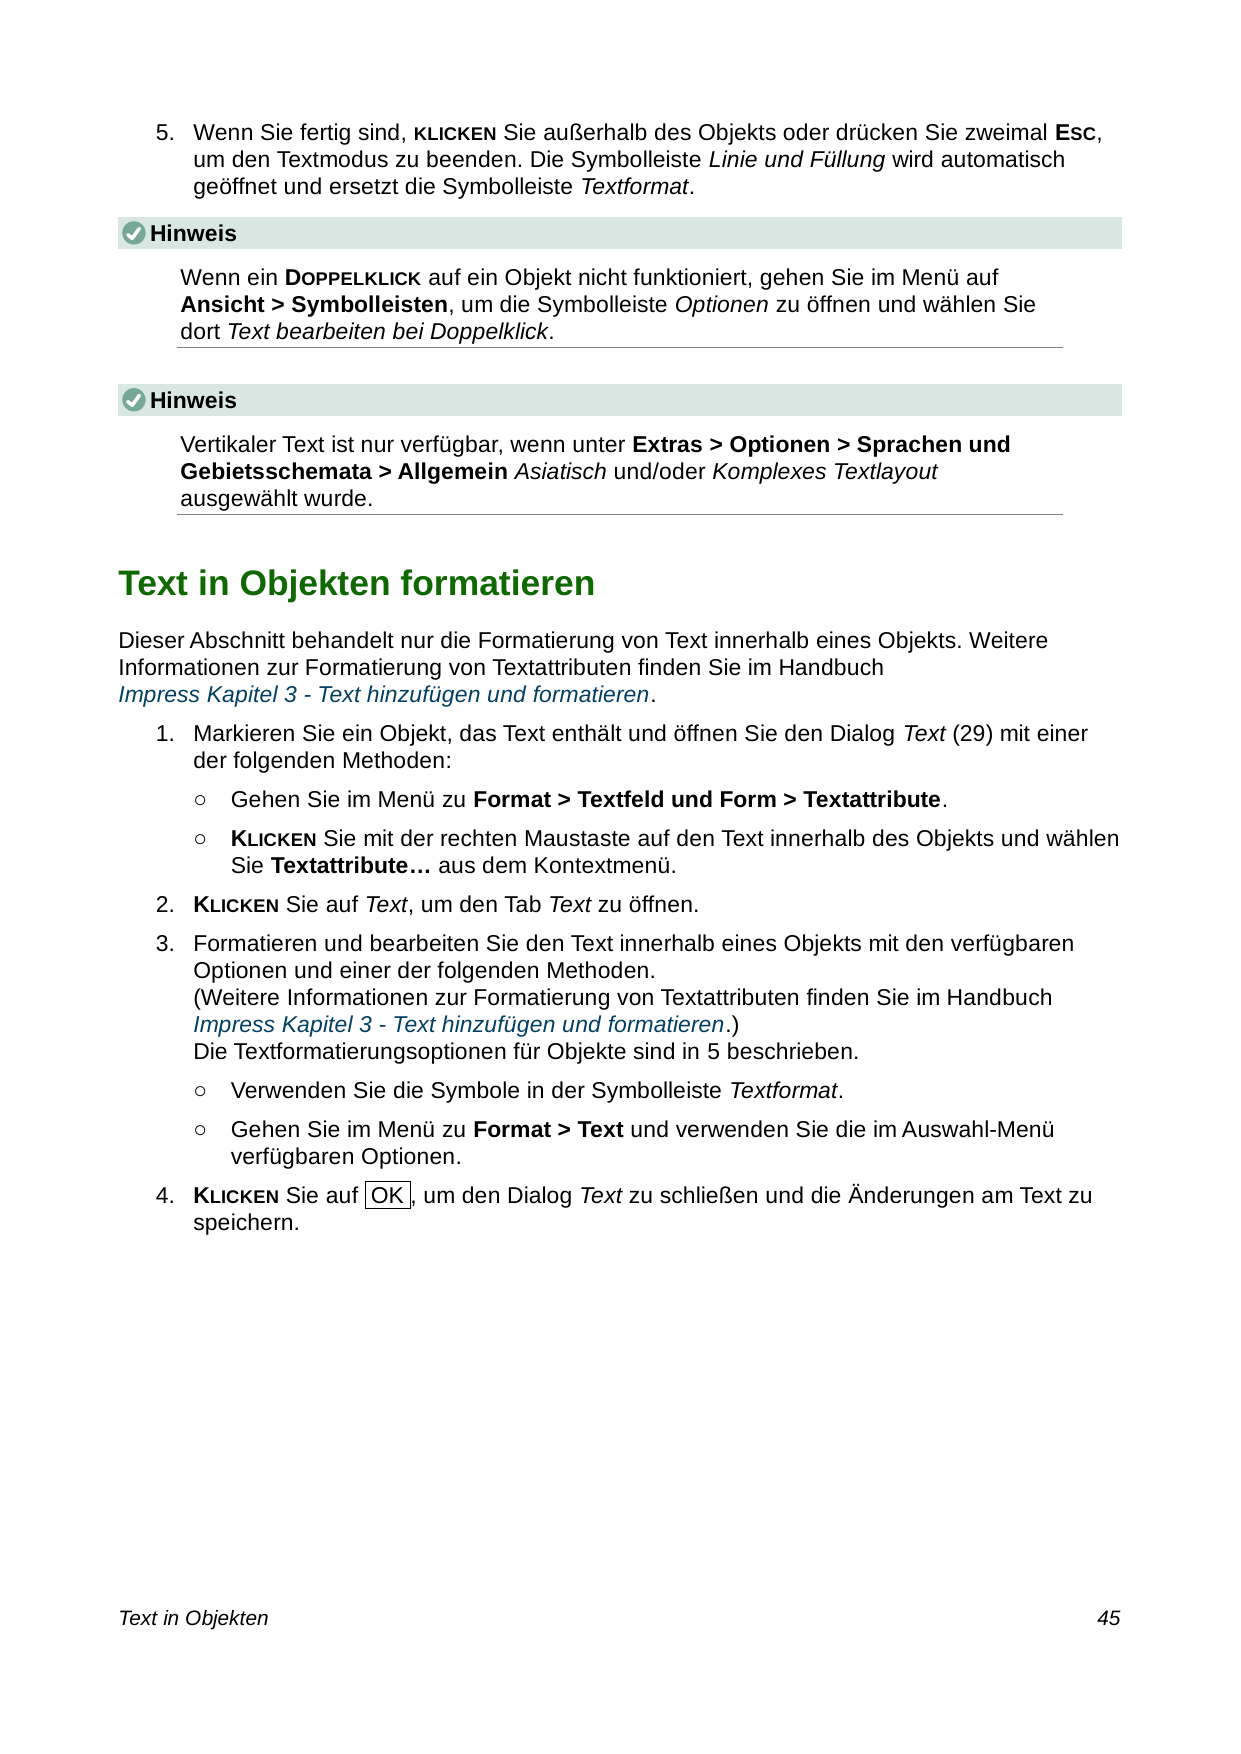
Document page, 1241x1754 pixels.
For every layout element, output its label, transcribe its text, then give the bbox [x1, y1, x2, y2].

list Klicken Sie auf Text, um den Tab Text zu öffnen. [156, 890, 1122, 917]
list Klicken Sie mit der rechten Maustaste auf den Text innerhalb des Objekts und wählen Sie Textattribute… aus dem Kontextmenü. [193, 824, 1122, 879]
list Verwenden Sie die Symbole in der Symbolleiste Textformat. [193, 1076, 1122, 1103]
list Hinweis [118, 384, 1122, 416]
list Gehen Sie im Menü zu Format > Text und verwenden Sie die im Auswahl-Menü verfügbaren Optionen. [193, 1115, 1122, 1169]
text Dieser Abschnitt behandelt nur die Formatierung von Text innerhalb eines Objekts. Weitere Informationen zur Formatierung von Textattributen finden Sie im Handbuch Impress Kapitel 3 - Text hinzufügen und formatieren. [118, 627, 1122, 708]
list Formatieren und bearbeiten Sie den Text innerhalb eines Objekts mit den verfügbaren Optionen und einer der folgenden Methoden. (Weitere Informationen zur Formatierung von Textattributen finden Sie im Handbuch Impress Kapitel 3 - Text hinzufügen und formatieren.) Die Textformatierungsoptionen für Objekte sind in Tabelle 5 beschrieben. [156, 929, 1122, 1065]
list Markieren Sie ein Objekt, das Text enthält und öffnen Sie den Dialog Text (Abbildung 29) mit einer der folgenden Methoden: [156, 720, 1122, 774]
list Hinweis [118, 217, 1122, 249]
list Wenn Sie fertig sind, klicken Sie außerhalb des Objekts oder drücken Sie zweimal Esc, um den Textmodus zu beenden. Die Symbolleiste Linie und Füllung wird automatisch geöffnet und ersetzt die Symbolleiste Textformat. [156, 118, 1122, 199]
text Wenn ein Doppelklick auf ein Objekt nicht funktioniert, gehen Sie im Menü auf Ansicht > Symbolleisten, um die Symbolleiste Optionen zu öffnen und wählen Sie dort Text bearbeiten bei Doppelklick. [177, 260, 1063, 347]
list Gehen Sie im Menü zu Format > Textfeld und Form > Textattribute. [193, 786, 1122, 813]
list Klicken Sie auf OK, um den Dialog Text zu schließen und die Änderungen am Text zu speichern. [156, 1181, 1122, 1236]
text Vertikaler Text ist nur verfügbar, wenn unter Extras > Optionen > Sprachen und Gebietsschemata > Allgemein Asiatisch und/oder Komplexes Textlayout ausgewählt wurde. [177, 427, 1063, 514]
subtitle Text in Objekten formatieren [118, 563, 1122, 603]
